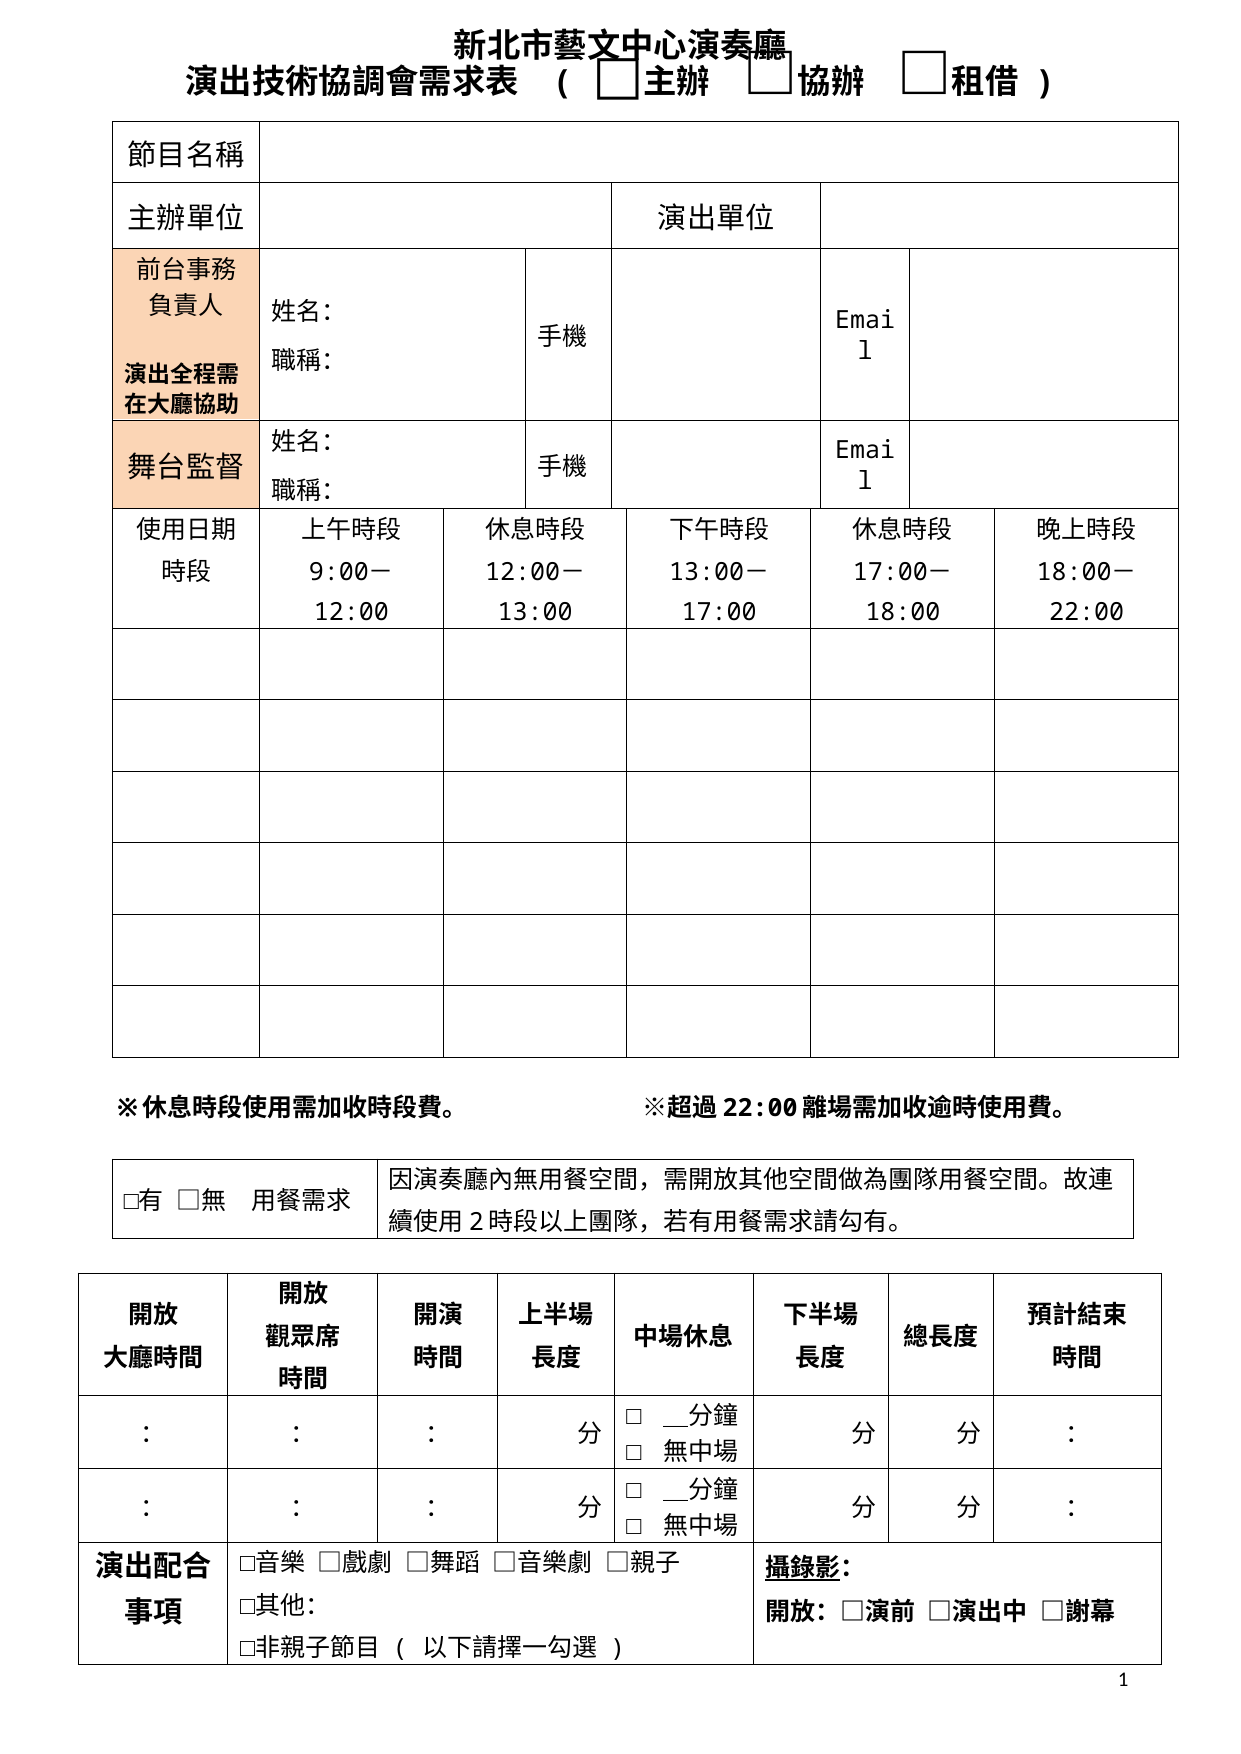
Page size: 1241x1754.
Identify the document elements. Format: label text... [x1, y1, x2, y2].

table_cell [260, 183, 611, 248]
table_cell [612, 421, 820, 508]
table_cell [627, 843, 810, 914]
table_cell 休息時段 17:00－18:00 [811, 509, 994, 628]
table_cell ＿分鐘 無中場 [615, 1469, 753, 1542]
table_cell 姓名： 職稱： [260, 421, 525, 508]
table_cell 分 [889, 1469, 993, 1542]
table_cell ： [228, 1396, 377, 1468]
table_cell [444, 772, 626, 842]
table_cell [113, 629, 259, 699]
table_cell [444, 986, 626, 1057]
text ※休息時段使用需加收時段費。 ※超過22:00離場需加收逾時使用費。 [112, 1087, 1128, 1124]
table_cell [995, 772, 1178, 842]
table_cell [910, 421, 1178, 508]
table_cell 攝錄影： 開放：□演前 □演出中 □謝幕 [754, 1543, 1161, 1664]
table_cell ： [994, 1469, 1161, 1542]
table_cell 手機 [526, 421, 611, 508]
table_cell ： [79, 1396, 227, 1468]
table_cell 分 [498, 1469, 614, 1542]
table_cell Email [821, 249, 909, 419]
table_header 開演 時間 [378, 1274, 497, 1394]
table_header 下半場 長度 [754, 1274, 888, 1394]
table_cell 主辦單位 [113, 183, 259, 248]
table_header 預計結束 時間 [994, 1274, 1161, 1394]
table_header 開放 大廳時間 [79, 1274, 227, 1394]
table_cell 晚上時段 18:00－22:00 [995, 509, 1178, 628]
table_cell [444, 915, 626, 985]
table_cell [444, 843, 626, 914]
table_cell [995, 986, 1178, 1057]
table_header □有 □無 用餐需求 [113, 1160, 377, 1237]
table_cell 分 [498, 1396, 614, 1468]
table_cell [995, 629, 1178, 699]
table_cell 分 [754, 1396, 888, 1468]
table_cell ： [378, 1469, 497, 1542]
table_cell [811, 986, 994, 1057]
table_cell 演出單位 [612, 183, 820, 248]
table_cell 姓名： 職稱： [260, 249, 525, 419]
table_cell □音樂 □戲劇 □舞蹈 □音樂劇 □親子 □其他： □非親子節目 ( 以下請擇一勾選 ) [228, 1543, 753, 1664]
table_cell 下午時段 13:00－17:00 [627, 509, 810, 628]
table_cell [627, 629, 810, 699]
table_header 上半場 長度 [498, 1274, 614, 1394]
table_cell ： [228, 1469, 377, 1542]
table_cell [811, 843, 994, 914]
table_cell [811, 700, 994, 771]
table_cell [811, 629, 994, 699]
table_header [260, 122, 1178, 182]
table_cell [821, 183, 1178, 248]
table_cell Email [821, 421, 909, 508]
table_cell [260, 700, 443, 771]
table_cell [113, 843, 259, 914]
table_cell [910, 249, 1178, 419]
table_cell ： [994, 1396, 1161, 1468]
table_cell ： [378, 1396, 497, 1468]
table_cell [811, 772, 994, 842]
table_cell 舞台監督 [113, 421, 259, 508]
table_cell [995, 700, 1178, 771]
table_cell ： [79, 1469, 227, 1542]
table_cell 分 [754, 1469, 888, 1542]
table_cell [811, 915, 994, 985]
table_cell 手機 [526, 249, 611, 419]
table_cell [113, 700, 259, 771]
table_cell 分 [889, 1396, 993, 1468]
table_header 開放 觀眾席 時間 [228, 1274, 377, 1394]
table_cell [444, 700, 626, 771]
table_cell ＿分鐘 無中場 [615, 1396, 753, 1468]
table_cell 上午時段 9:00－12:00 [260, 509, 443, 628]
table_cell [260, 772, 443, 842]
table_cell 休息時段 12:00－13:00 [444, 509, 626, 628]
table_cell [113, 986, 259, 1057]
table_cell [995, 915, 1178, 985]
table_header 因演奏廳內無用餐空間，需開放其他空間做為團隊用餐空間。故連續使用2時段以上團隊，若有用餐需求請勾有。 [378, 1160, 1133, 1237]
table_cell [995, 843, 1178, 914]
table_cell [627, 986, 810, 1057]
table_cell [260, 915, 443, 985]
table_cell 演出配合 事項 [79, 1543, 227, 1664]
table_cell [612, 249, 820, 419]
table_cell [444, 629, 626, 699]
table_cell [260, 986, 443, 1057]
table_cell 使用日期 時段 [113, 509, 259, 628]
table_cell [627, 700, 810, 771]
table_cell 前台事務 負責人 演出全程需在大廳協助 [113, 249, 259, 419]
table_header 節目名稱 [113, 122, 259, 182]
table_cell [113, 915, 259, 985]
table_cell [627, 915, 810, 985]
table_cell [260, 629, 443, 699]
table_cell [627, 772, 810, 842]
table_cell [113, 772, 259, 842]
table_header 中場休息 [615, 1274, 753, 1394]
table_header 總長度 [889, 1274, 993, 1394]
table_cell [260, 843, 443, 914]
